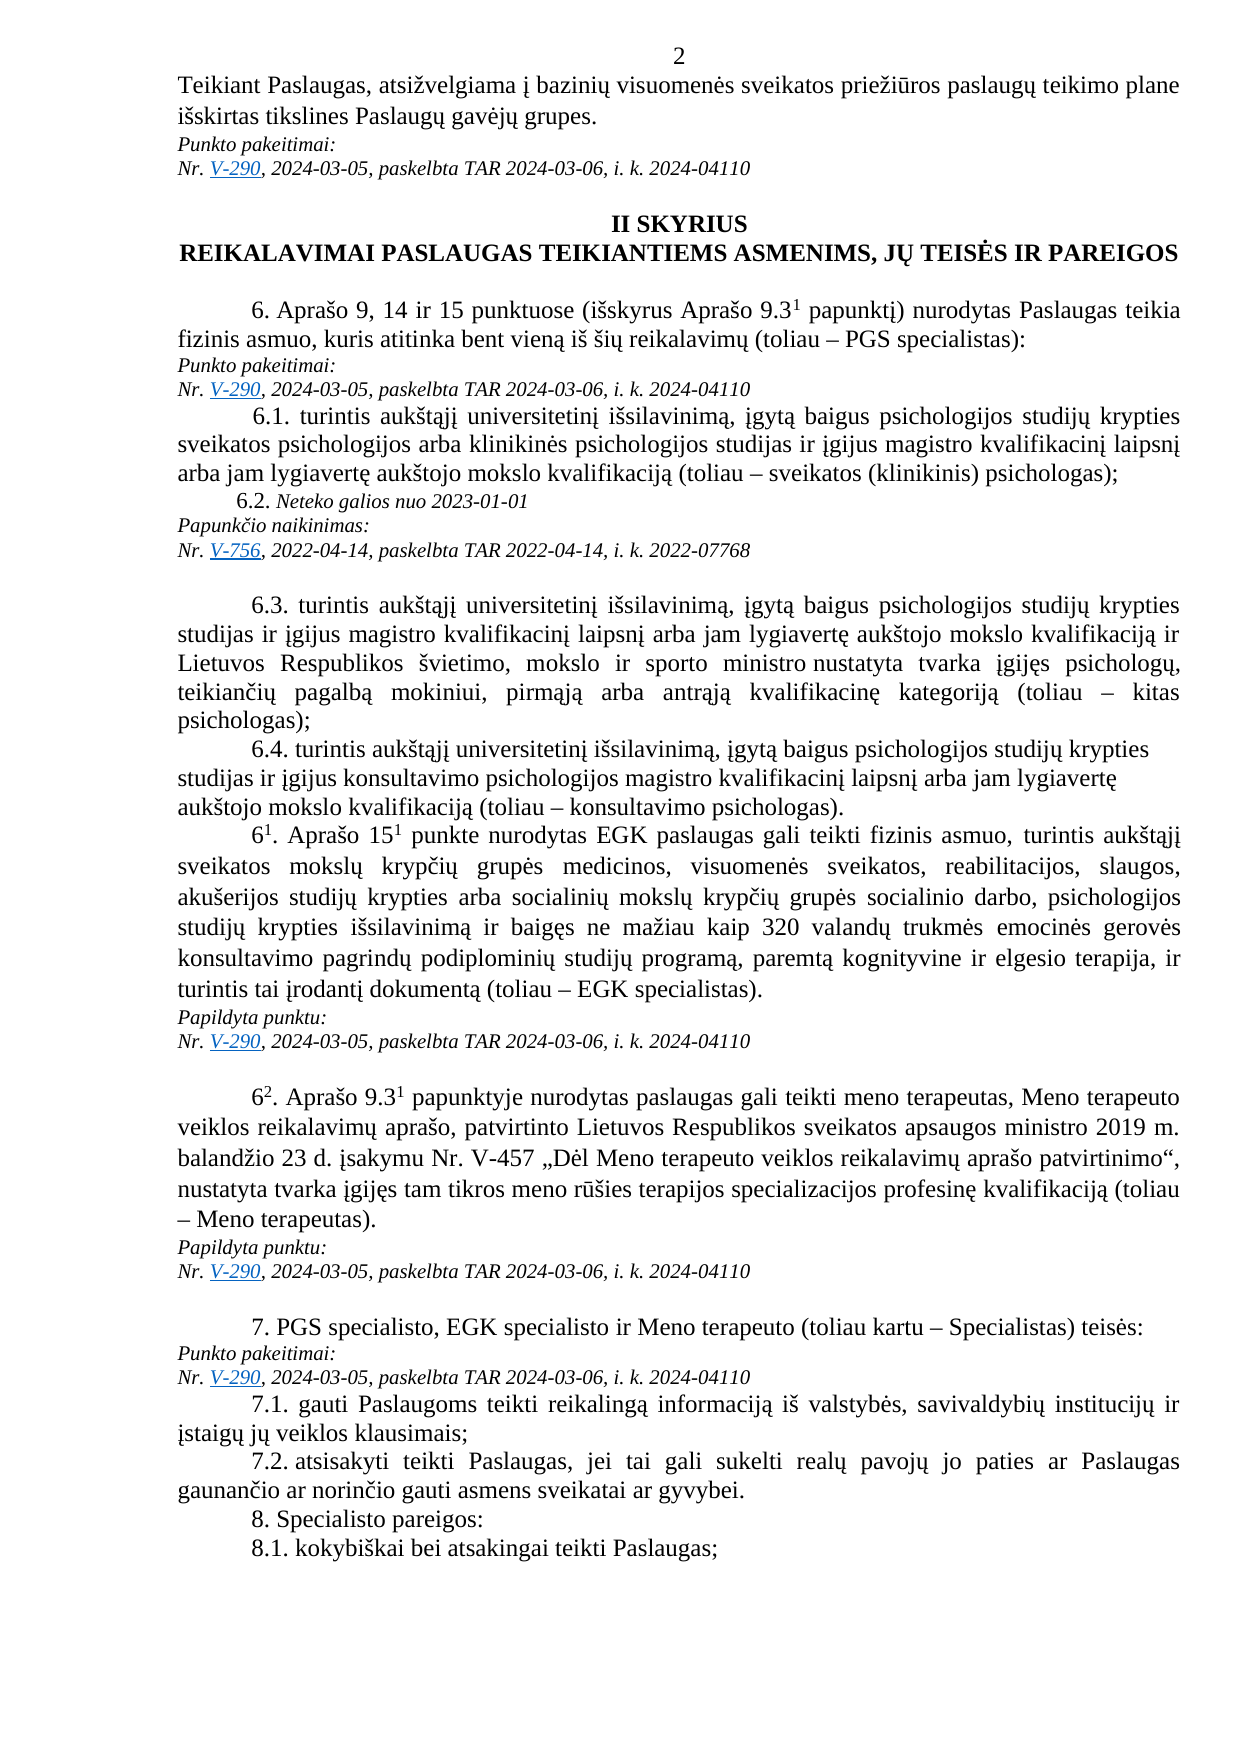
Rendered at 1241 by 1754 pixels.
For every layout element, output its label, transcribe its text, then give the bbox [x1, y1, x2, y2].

text Teikiant Paslaugas, atsižvelgiama į bazinių visuomenės sveikatos priežiūros paslaugų teikimo plane išskirtas tikslines Paslaugų gavėjų grupes. [177, 71, 1181, 130]
text 6.1. turintis aukštąjį universitetinį išsilavinimą, įgytą baigus psichologijos studijų krypties sveikatos psichologijos arba klinikinės psichologijos studijas ir įgijus magistro kvalifikacinį laipsnį arba jam lygiavertę aukštojo mokslo kvalifikaciją (toliau – sveikatos (klinikinis) psichologas); [177, 401, 1181, 487]
text 61. Aprašo 151 punkte nurodytas EGK paslaugas gali teikti fizinis asmuo, turintis aukštąjį sveikatos mokslų krypčių grupės medicinos, visuomenės sveikatos, reabilitacijos, slaugos, akušerijos studijų krypties arba socialinių mokslų krypčių grupės socialinio darbo, psichologijos studijų krypties išsilavinimą ir baigęs ne mažiau kaip 320 valandų trukmės emocinės gerovės konsultavimo pagrindų podiplominių studijų programą, paremtą kognityvine ir elgesio terapija, ir turintis tai įrodantį dokumentą (toliau – EGK specialistas). [177, 820, 1181, 1003]
text 6. Aprašo 9, 14 ir 15 punktuose (išskyrus Aprašo 9.31 papunktį) nurodytas Paslaugas teikia fizinis asmuo, kuris atitinka bent vieną iš šių reikalavimų (toliau – PGS specialistas): [177, 295, 1181, 353]
text Punkto pakeitimai: [177, 353, 1181, 377]
text 7.2. atsisakyti teikti Paslaugas, jei tai gali sukelti realų pavojų jo paties ar Paslaugas gaunančio ar norinčio gauti asmens sveikatai ar gyvybei. [177, 1446, 1181, 1504]
text Papildyta punktu: [177, 1005, 1181, 1029]
text II SKYRIUS [177, 209, 1181, 238]
text 8.1. kokybiškai bei atsakingai teikti Paslaugas; [177, 1533, 1181, 1561]
text 62. Aprašo 9.31 papunktyje nurodytas paslaugas gali teikti meno terapeutas, Meno terapeuto veiklos reikalavimų aprašo, patvirtinto Lietuvos Respublikos sveikatos apsaugos ministro 2019 m. balandžio 23 d. įsakymu Nr. V-457 „Dėl Meno terapeuto veiklos reikalavimų aprašo patvirtinimo“, nustatyta tvarka įgijęs tam tikros meno rūšies terapijos specializacijos profesinę kvalifikaciją (toliau – Meno terapeutas). [177, 1082, 1181, 1233]
text 6.3. turintis aukštąjį universitetinį išsilavinimą, įgytą baigus psichologijos studijų krypties studijas ir įgijus magistro kvalifikacinį laipsnį arba jam lygiavertę aukštojo mokslo kvalifikaciją ir Lietuvos Respublikos švietimo, mokslo ir sporto ministro nustatyta tvarka įgijęs psichologų, teikiančių pagalbą mokiniui, pirmąją arba antrąją kvalifikacinę kategoriją (toliau – kitas psichologas); [177, 590, 1181, 734]
text Papunkčio naikinimas: [177, 513, 1181, 537]
text REIKALAVIMAI PASLAUGAS TEIKIANTIEMS ASMENIMS, JŲ TEISĖS IR PAREIGOS [177, 238, 1181, 266]
text Nr. V-756, 2022-04-14, paskelbta TAR 2022-04-14, i. k. 2022-07768 [177, 537, 1181, 562]
text 8. Specialisto pareigos: [177, 1504, 1181, 1533]
text Nr. V-290, 2024-03-05, paskelbta TAR 2024-03-06, i. k. 2024-04110 [177, 1365, 1181, 1389]
text Nr. V-290, 2024-03-05, paskelbta TAR 2024-03-06, i. k. 2024-04110 [177, 156, 1181, 180]
text Nr. V-290, 2024-03-05, paskelbta TAR 2024-03-06, i. k. 2024-04110 [177, 1029, 1181, 1053]
text 7.1. gauti Paslaugoms teikti reikalingą informaciją iš valstybės, savivaldybių institucijų ir įstaigų jų veiklos klausimais; [177, 1389, 1181, 1446]
text Punkto pakeitimai: [177, 132, 1181, 156]
text Nr. V-290, 2024-03-05, paskelbta TAR 2024-03-06, i. k. 2024-04110 [177, 377, 1181, 401]
text 7. PGS specialisto, EGK specialisto ir Meno terapeuto (toliau kartu – Specialistas) teisės: [177, 1312, 1181, 1341]
text 6.4. turintis aukštąjį universitetinį išsilavinimą, įgytą baigus psichologijos studijų krypties studijas ir įgijus konsultavimo psichologijos magistro kvalifikacinį laipsnį arba jam lygiavertę aukštojo mokslo kvalifikaciją (toliau – konsultavimo psichologas). [177, 734, 1181, 820]
text 6.2. Neteko galios nuo 2023-01-01 [177, 487, 1181, 513]
text Papildyta punktu: [177, 1235, 1181, 1259]
text Nr. V-290, 2024-03-05, paskelbta TAR 2024-03-06, i. k. 2024-04110 [177, 1259, 1181, 1283]
text Punkto pakeitimai: [177, 1341, 1181, 1365]
